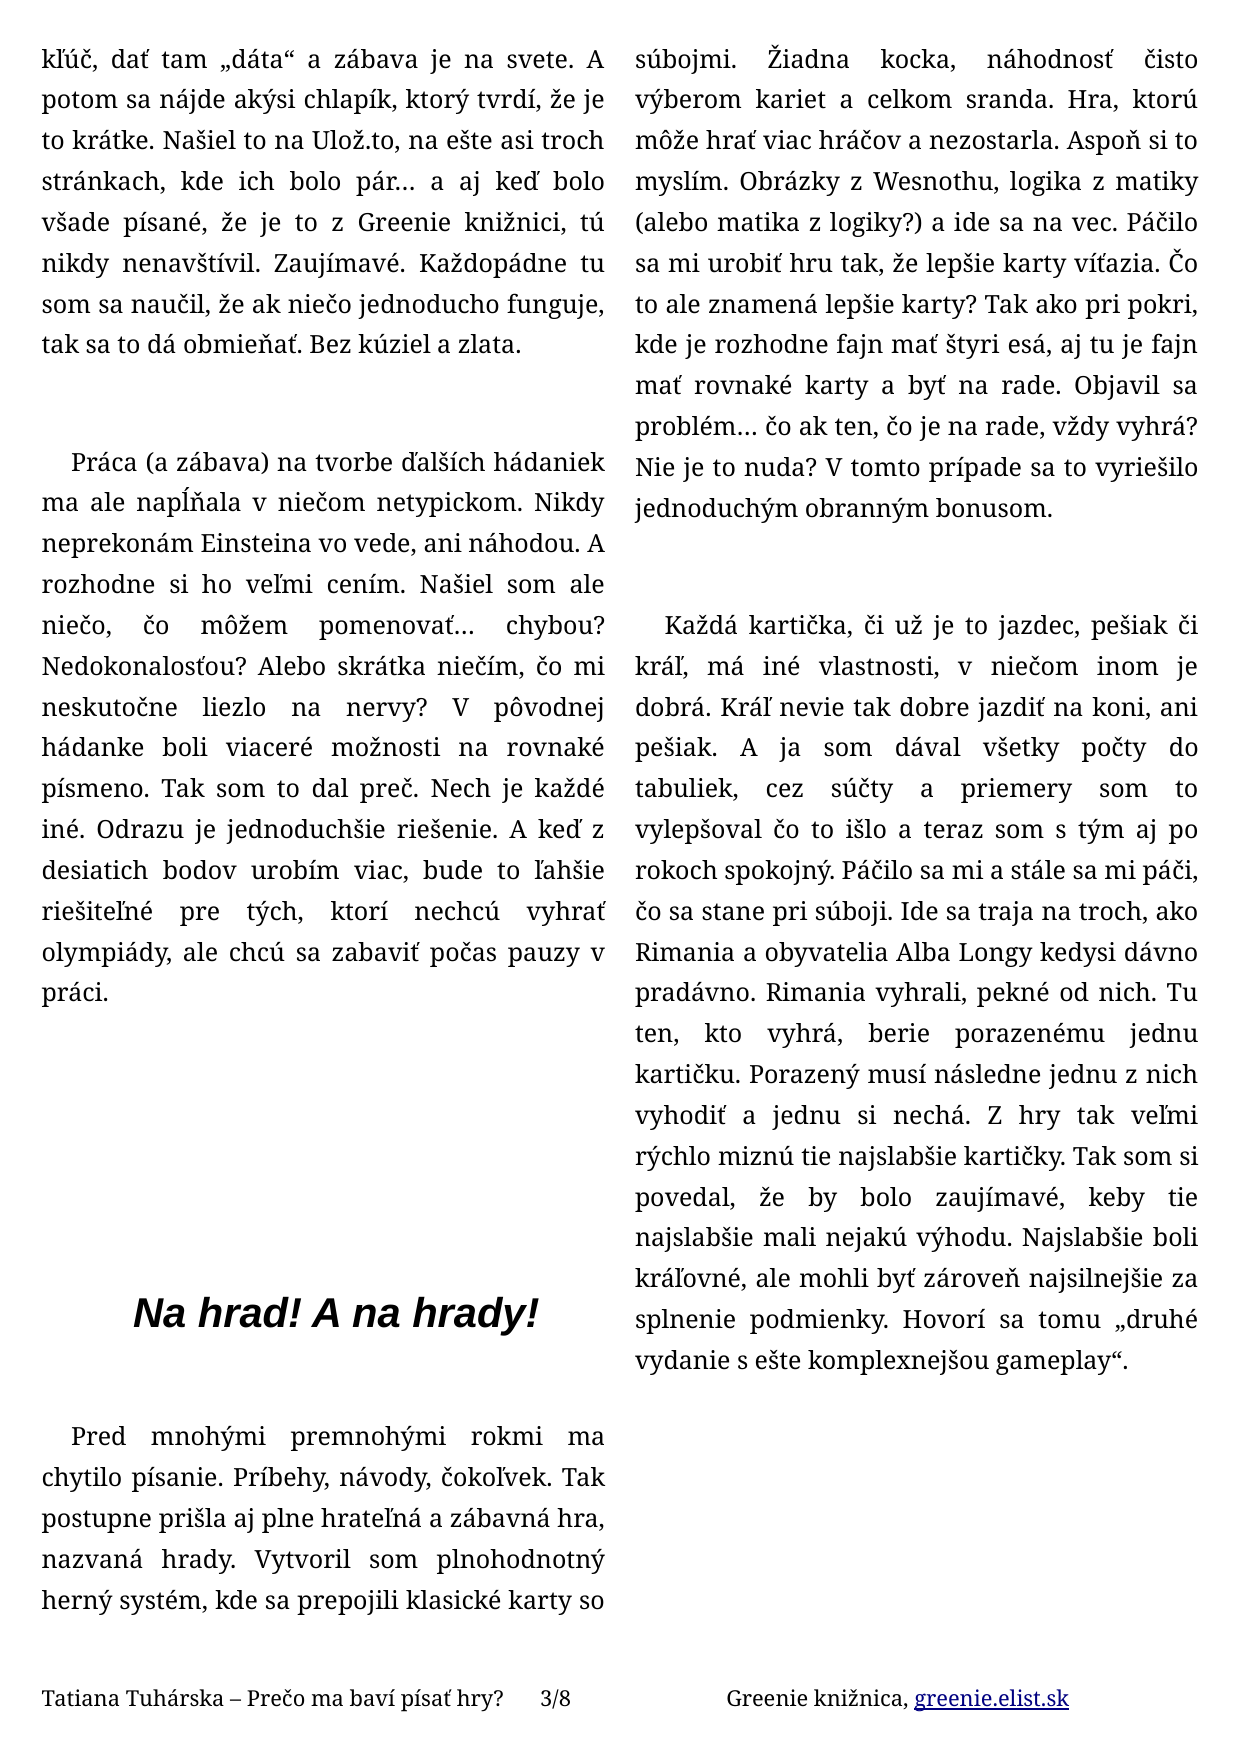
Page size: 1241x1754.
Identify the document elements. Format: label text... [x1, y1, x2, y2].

text súbojmi. Žiadna kocka, náhodnosť čisto výberom kariet a celkom sranda. Hra, ktorú môže hrať viac hráčov a nezostarla. Aspoň si to myslím. Obrázky z Wesnothu, logika z matiky (alebo matika z logiky?) a ide sa na vec. Páčilo sa mi urobiť hru tak, že lepšie karty víťazia. Čo to ale znamená lepšie karty? Tak ako pri pokri, kde je rozhodne fajn mať štyri esá, aj tu je fajn mať rovnaké karty a byť na rade. Objavil sa problém… čo ak ten, čo je na rade, vždy vyhrá? Nie je to nuda? V tomto prípade sa to vyriešilo jednoduchým obranným bonusom. [635, 41, 1199, 524]
text Práca (a zábava) na tvorbe ďalších hádaniek ma ale napĺňala v niečom netypickom. Nikdy neprekonám Einsteina vo vede, ani náhodou. A rozhodne si ho veľmi cením. Našiel som ale niečo, čo môžem pomenovať… chybou? Nedokonalosťou? Alebo skrátka niečím, čo mi neskutočne liezlo na nervy? V pôvodnej hádanke boli viaceré možnosti na rovnaké písmeno. Tak som to dal preč. Nech je každé iné. Odrazu je jednoduchšie riešenie. A keď z desiatich bodov urobím viac, bude to ľahšie riešiteľné pre tých, ktorí nechcú vyhrať olympiády, ale chcú sa zabaviť počas pauzy v práci. [41, 444, 605, 1009]
subtitle Na hrad! A na hrady! [71, 1289, 605, 1337]
text Pred mnohými premnohými rokmi ma chytilo písanie. Príbehy, návody, čokoľvek. Tak postupne prišla aj plne hrateľná a zábavná hra, nazvaná hrady. Vytvoril som plnohodnotný herný systém, kde sa prepojili klasické karty so [41, 1419, 605, 1616]
text kľúč, dať tam „dáta“ a zábava je na svete. A potom sa nájde akýsi chlapík, ktorý tvrdí, že je to krátke. Našiel to na Ulož.to, na ešte asi troch stránkach, kde ich bolo pár… a aj keď bolo všade písané, že je to z Greenie knižnici, tú nikdy nenavštívil. Zaujímavé. Každopádne tu som sa naučil, že ak niečo jednoducho funguje, tak sa to dá obmieňať. Bez kúziel a zlata. [41, 41, 605, 361]
text Každá kartička, či už je to jazdec, pešiak či kráľ, má iné vlastnosti, v niečom inom je dobrá. Kráľ nevie tak dobre jazdiť na koni, ani pešiak. A ja som dával všetky počty do tabuliek, cez súčty a priemery som to vylepšoval čo to išlo a teraz som s tým aj po rokoch spokojný. Páčilo sa mi a stále sa mi páči, čo sa stane pri súboji. Ide sa traja na troch, ako Rimania a obyvatelia Alba Longy kedysi dávno pradávno. Rimania vyhrali, pekné od nich. Tu ten, kto vyhrá, berie porazenému jednu kartičku. Porazený musí následne jednu z nich vyhodiť a jednu si nechá. Z hry tak veľmi rýchlo miznú tie najslabšie kartičky. Tak som si povedal, že by bolo zaujímavé, keby tie najslabšie mali nejakú výhodu. Najslabšie boli kráľovné, ale mohli byť zároveň najsilnejšie za splnenie podmienky. Hovorí sa tomu „druhé vydanie s ešte komplexnejšou gameplay“. [635, 608, 1199, 1377]
